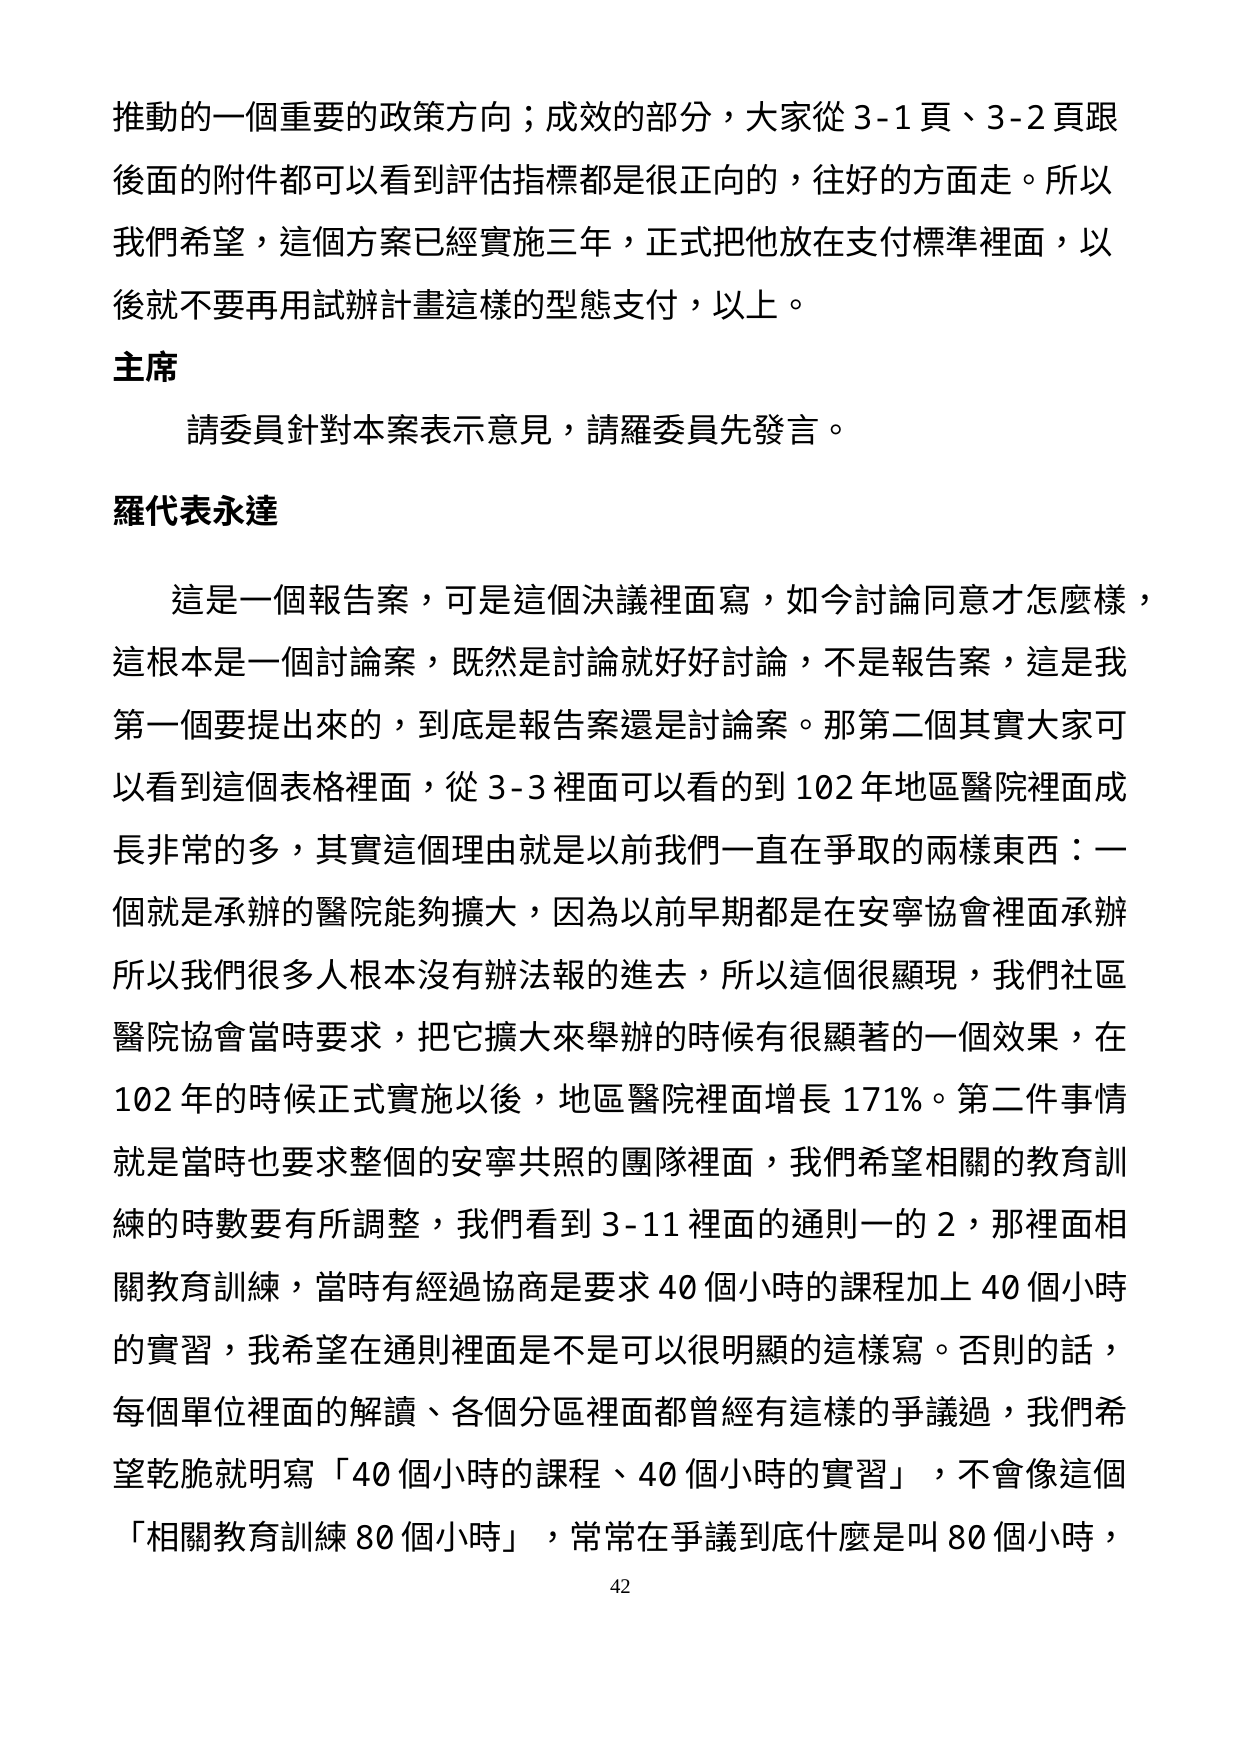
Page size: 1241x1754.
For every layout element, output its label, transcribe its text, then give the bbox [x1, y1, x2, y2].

text 羅代表永達 [112, 467, 1128, 529]
text 推動的一個重要的政策方向；成效的部分，大家從3-1頁、3-2頁跟後面的附件都可以看到評估指標都是很正向的，往好的方面走。所以我們希望，這個方案已經實施三年，正式把他放在支付標準裡面，以後就不要再用試辦計畫這樣的型態支付，以上。 [112, 73, 1128, 323]
text 請委員針對本案表示意見，請羅委員先發言。 [112, 386, 1128, 448]
text 這是一個報告案，可是這個決議裡面寫，如今討論同意才怎麼樣，這根本是一個討論案，既然是討論就好好討論，不是報告案，這是我第一個要提出來的，到底是報告案還是討論案。那第二個其實大家可以看到這個表格裡面，從3-3裡面可以看的到102年地區醫院裡面成長非常的多，其實這個理由就是以前我們一直在爭取的兩樣東西：一個就是承辦的醫院能夠擴大，因為以前早期都是在安寧協會裡面承辦，所以我們很多人根本沒有辦法報的進去，所以這個很顯現，我們社區醫院協會當時要求，把它擴大來舉辦的時候有很顯著的一個效果，在102年的時候正式實施以後，地區醫院裡面增長171%。第二件事情就是當時也要求整個的安寧共照的團隊裡面，我們希望相關的教育訓練的時數要有所調整，我們看到3-11裡面的通則一的2，那裡面相關教育訓練，當時有經過協商是要求40個小時的課程加上40個小時的實習，我希望在通則裡面是不是可以很明顯的這樣寫。否則的話，每個單位裡面的解讀、各個分區裡面都曾經有這樣的爭議過，我們希望乾脆就明寫「40個小時的課程、40個小時的實習」，不會像這個「相關教育訓練80個小時」，常常在爭議到底什麼是叫80個小時，這是兩件的報告，以上。 [112, 556, 1128, 1556]
text 主席 [112, 323, 1128, 386]
